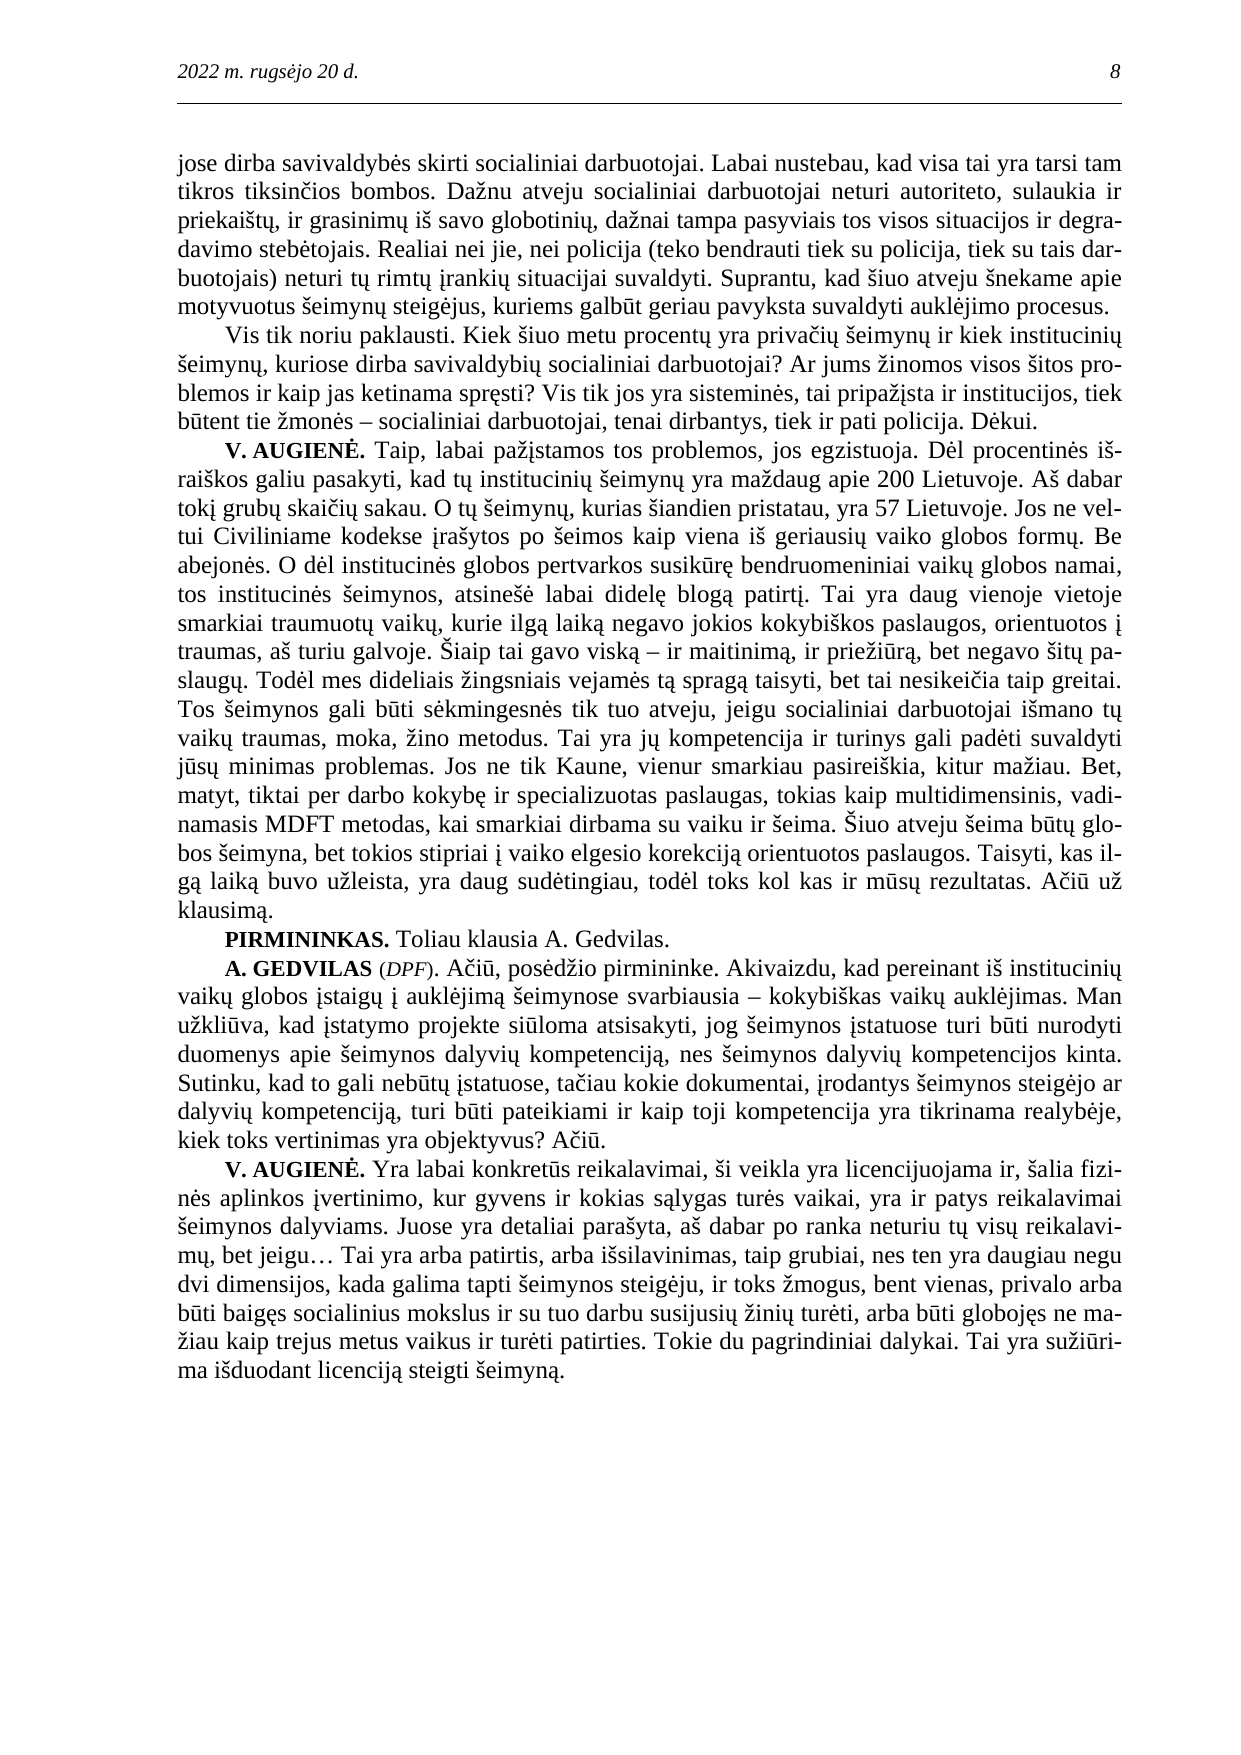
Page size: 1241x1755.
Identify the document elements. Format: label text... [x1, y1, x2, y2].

text V. AUGIENĖ. Taip, la­bai pa­žįs­ta­mos tos pro­ble­mos, jos eg­zis­tuo­ja. Dėl pro­cen­ti­nės iš­raiš­kos ga­liu pa­sa­ky­ti, kad tų ins­ti­tu­ci­nių šei­my­nų yra maž­daug apie 200 Lie­tu­vo­je. Aš da­bar to­kį gru­bų skai­čių sa­kau. O tų šei­my­nų, ku­rias šian­dien pri­sta­tau, yra 57 Lie­tu­vo­je. Jos ne ­vel­tui Ci­vi­li­nia­me ko­dek­se įra­šy­tos po šei­mos kaip vie­na iš ge­riau­sių vai­ko glo­bos for­mų. Be abe­jo­nės. O dėl ins­ti­tu­ci­nės glo­bos per­tvar­kos su­si­kū­rę ben­druo­me­ni­niai vai­kų glo­bos na­mai, tos ins­ti­tu­ci­nės šei­my­nos, at­si­ne­šė la­bai di­de­lę blo­gą pa­tir­tį. Tai yra daug vie­no­je vie­to­je smar­kiai trau­muo­tų vai­kų, ku­rie il­gą lai­ką ne­ga­vo jo­kios ko­ky­biš­kos pa­slau­gos, orien­tuo­tos į trau­mas, aš tu­riu gal­vo­je. Šiaip tai ga­vo vis­ką – ir mai­ti­ni­mą, ir prie­žiū­rą, bet ne­ga­vo ši­tų pa­slau­gų. To­dėl mes di­de­liais žings­niais ve­ja­mės tą spra­gą tai­sy­ti, bet tai ne­si­kei­čia taip grei­tai. Tos šei­my­nos ga­li bū­ti sėk­min­gesnės tik tuo at­ve­ju, jei­gu so­cia­li­niai dar­buo­to­jai iš­ma­no tų vai­kų trau­mas, mo­ka, ži­no me­to­dus. Tai yra jų kom­pe­ten­ci­ja ir tu­ri­nys ga­li pa­dė­ti su­val­dy­ti jū­sų mi­ni­mas pro­ble­mas. Jos ne tik Kau­ne, vie­nur smar­kiau pa­si­reiš­kia, ki­tur ma­žiau. Bet, ma­tyt, tik­tai per dar­bo ko­ky­bę ir spe­cia­li­zuo­tas pa­slau­gas, to­kias kaip mul­ti­di­men­si­nis, va­di­na­ma­sis MDFT me­to­das, kai smar­kiai dir­ba­ma su vai­ku ir šei­ma. Šiuo at­ve­ju šei­ma bū­tų glo­bos šei­my­na, bet to­kios stip­riai į vai­ko el­ge­sio ko­rek­ci­ją orien­tuo­tos pa­slau­gos. Tai­sy­ti, kas il­gą lai­ką bu­vo už­leis­ta, yra daug su­dė­tin­giau, to­dėl toks kol kas ir mū­sų re­zul­ta­tas. Ačiū už klau­si­mą. [177, 435, 1122, 924]
text V. AUGIENĖ. Yra la­bai kon­kre­tūs rei­ka­la­vi­mai, ši veik­la yra li­cen­ci­juo­ja­ma ir, ša­lia fi­zi­nės ap­lin­kos įver­ti­ni­mo, kur gy­vens ir ko­kias są­ly­gas tu­rės vai­kai, yra ir pa­tys rei­ka­la­vi­mai šei­my­nos da­ly­viams. Juo­se yra de­ta­liai pa­ra­šy­ta, aš da­bar po ran­ka ne­tu­riu tų vi­sų rei­ka­la­vi­mų, bet jei­gu… Tai yra ar­ba pa­tir­tis, ar­ba iš­si­la­vi­ni­mas, taip gru­biai, nes ten yra dau­giau ne­gu dvi di­men­si­jos, ka­da ga­li­ma tap­ti šei­my­nos stei­gė­ju, ir toks žmo­gus, bent vie­nas, pri­va­lo ar­ba bū­ti bai­gęs so­cia­li­nius moks­lus ir su tuo dar­bu su­si­ju­sių ži­nių tu­rė­ti, ar­ba bū­ti glo­bo­jęs ne ma­žiau kaip tre­jus me­tus vai­kus ir tu­rė­ti pa­tir­ties. To­kie du pa­grin­di­niai da­ly­kai. Tai yra su­žiū­ri­ma iš­duo­dant li­cen­ci­ją steig­ti šei­my­ną. [177, 1154, 1122, 1384]
text A. GEDVILAS (DPF). Ačiū, po­sė­džio pir­mi­nin­ke. Aki­vaiz­du, kad per­ei­nan­t iš ins­ti­tu­ci­nių vai­kų glo­bos įstai­gų į auk­lė­ji­mą šei­my­no­se svar­biau­sia – ko­ky­biš­kas vai­kų auk­lė­ji­mas. Man už­kliū­va, kad įsta­ty­mo pro­jek­te siū­lo­ma at­si­sa­ky­ti, jog šei­my­nos įsta­tuo­se tu­ri bū­ti nu­ro­dy­ti duo­me­nys apie šei­my­nos da­ly­vių kom­pe­ten­ci­ją, nes šei­my­nos da­ly­vių kom­pe­ten­ci­jos kin­ta. Su­tin­ku, kad to ga­li ne­bū­tų įsta­tuo­se, ta­čiau ko­kie do­ku­men­tai, įro­dan­tys šei­my­nos stei­gė­jo ar da­ly­vių kom­pe­ten­ci­ją, tu­ri bū­ti pa­tei­kia­mi ir kaip to­ji kom­pe­ten­ci­ja yra tik­ri­na­ma re­a­ly­bė­je, kiek toks ver­ti­ni­mas yra ob­jek­ty­vus? Ačiū. [177, 953, 1122, 1154]
text Vis tik no­riu pa­klaus­ti. Kiek šiuo me­tu pro­cen­tų yra pri­va­čių šei­my­nų ir kiek ins­ti­tu­ci­nių šei­my­nų, ku­rio­se dir­ba sa­vi­val­dy­bių so­cia­li­niai dar­buo­to­jai? Ar jums ži­no­mos vi­sos ši­tos pro­ble­mos ir kaip jas ke­ti­na­ma spręs­ti? Vis tik jos yra sis­te­mi­nės, tai pri­pa­žįs­ta ir ins­ti­tu­ci­jos, tiek bū­tent tie žmo­nės – so­cia­li­niai dar­buo­to­jai, te­nai dir­ban­tys, tiek ir pa­ti po­li­ci­ja. Dė­kui. [177, 320, 1122, 435]
text PIRMININKAS. To­liau klau­sia A. Ged­vi­las. [177, 924, 1122, 953]
text jo­se dir­ba sa­vi­val­dy­bės skir­ti so­cia­li­niai dar­buo­to­jai. La­bai nu­ste­bau, kad vi­sa tai yra tar­si tam tik­ros tik­sin­čios bom­bos. Daž­nu at­ve­ju so­cia­li­niai dar­buo­to­jai ne­tu­ri au­to­ri­te­to, su­lau­kia ir prie­kaiš­tų, ir gra­si­ni­mų iš sa­vo glo­bo­ti­nių, daž­nai tam­pa pa­sy­viais tos vi­sos si­tu­a­ci­jos ir de­gra­da­vi­mo ste­bė­to­jais. Re­a­liai nei jie, nei po­li­ci­ja (te­ko ben­drau­ti tiek su po­li­ci­ja, tiek su tais dar­buo­to­jais) ne­tu­ri tų rim­tų įran­kių si­tu­a­ci­jai su­val­dy­ti. Su­pran­tu, kad šiuo at­ve­ju šne­ka­me apie mo­ty­vuo­tus šei­my­nų stei­gė­jus, ku­riems gal­būt ge­riau pa­vyks­ta su­val­dy­ti auk­lė­ji­mo pro­ce­sus. [177, 148, 1122, 320]
